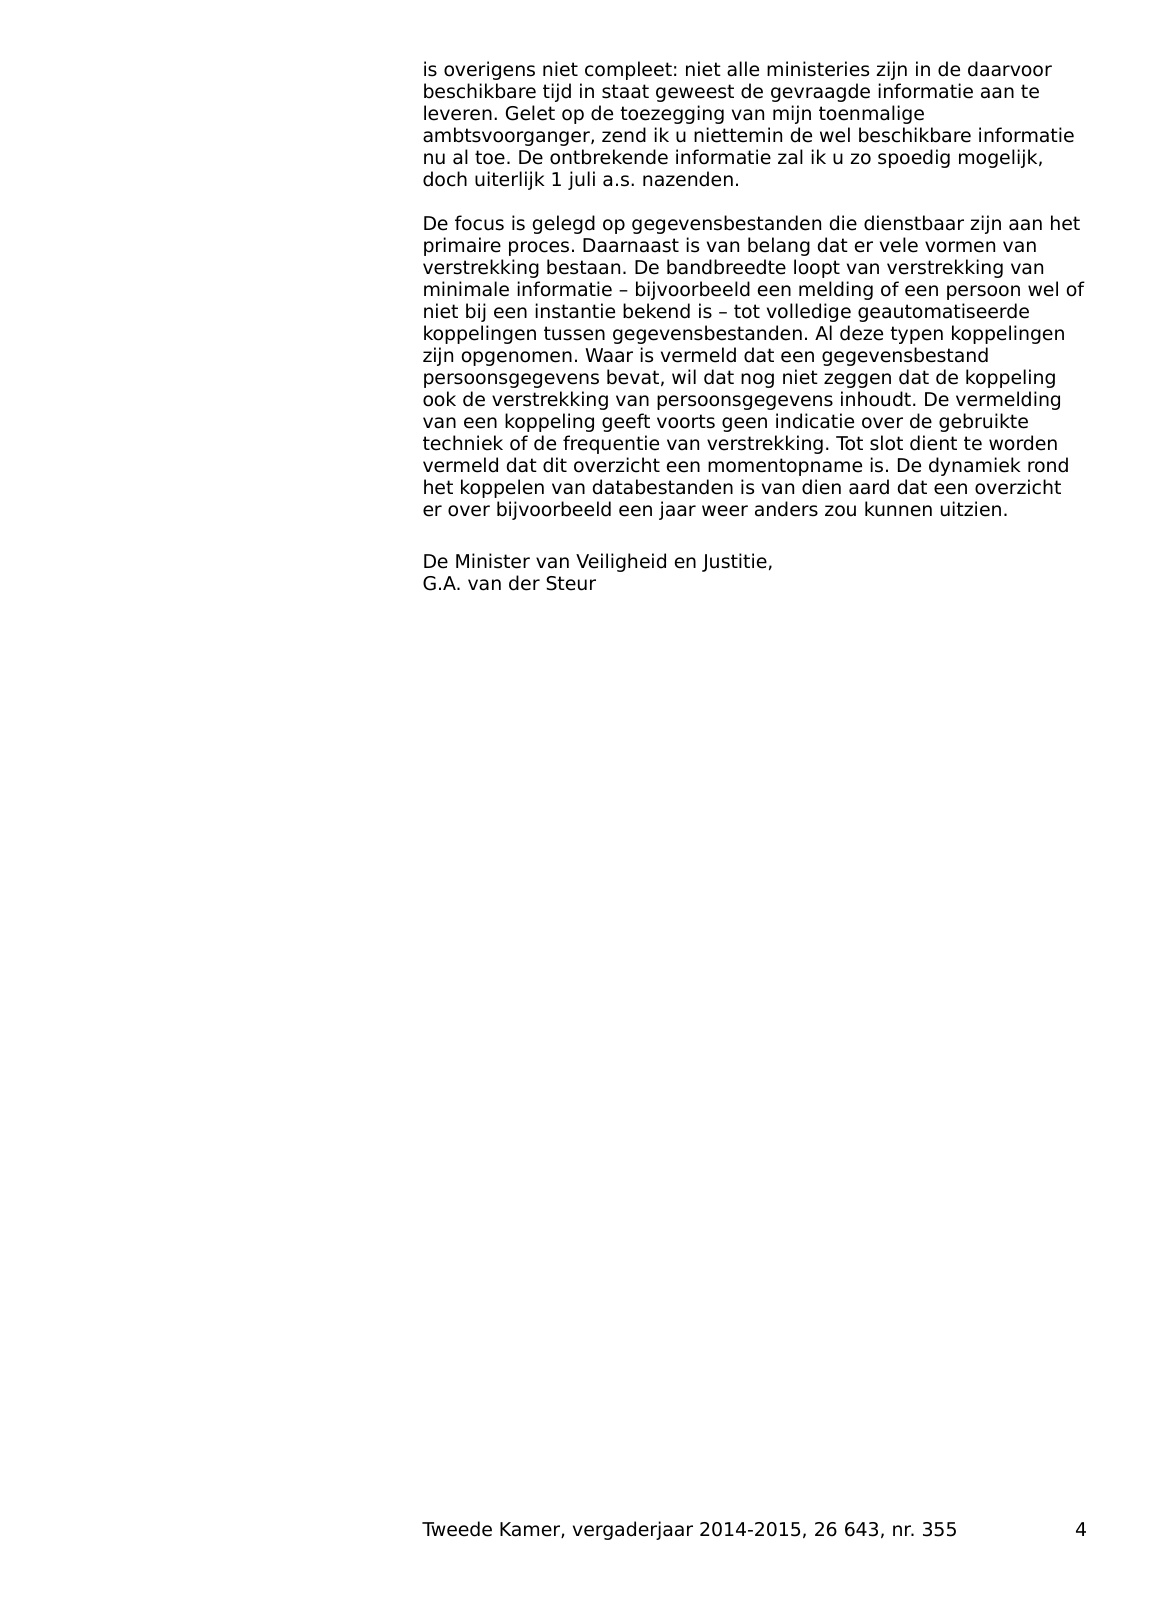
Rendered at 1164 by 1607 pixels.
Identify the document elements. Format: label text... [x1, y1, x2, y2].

text is overigens niet compleet: niet alle ministeries zijn in de daarvoor beschikbare tijd in staat geweest de gevraagde informatie aan te leveren. Gelet op de toezegging van mijn toenmalige ambtsvoorganger, zend ik u niettemin de wel beschikbare informatie nu al toe. De ontbrekende informatie zal ik u zo spoedig mogelijk, doch uiterlijk 1 juli a.s. nazenden. [422, 59, 1087, 191]
text De focus is gelegd op gegevensbestanden die dienstbaar zijn aan het primaire proces. Daarnaast is van belang dat er vele vormen van verstrekking bestaan. De bandbreedte loopt van verstrekking van minimale informatie – bijvoorbeeld een melding of een persoon wel of niet bij een instantie bekend is – tot volledige geautomatiseerde koppelingen tussen gegevensbestanden. Al deze typen koppelingen zijn opgenomen. Waar is vermeld dat een gegevensbestand persoonsgegevens bevat, wil dat nog niet zeggen dat de koppeling ook de verstrekking van persoonsgegevens inhoudt. De vermelding van een koppeling geeft voorts geen indicatie over de gebruikte techniek of de frequentie van verstrekking. Tot slot dient te worden vermeld dat dit overzicht een momentopname is. De dynamiek rond het koppelen van databestanden is van dien aard dat een overzicht er over bijvoorbeeld een jaar weer anders zou kunnen uitzien. [422, 213, 1087, 521]
text De Minister van Veiligheid en Justitie, G.A. van der Steur [422, 551, 1087, 595]
